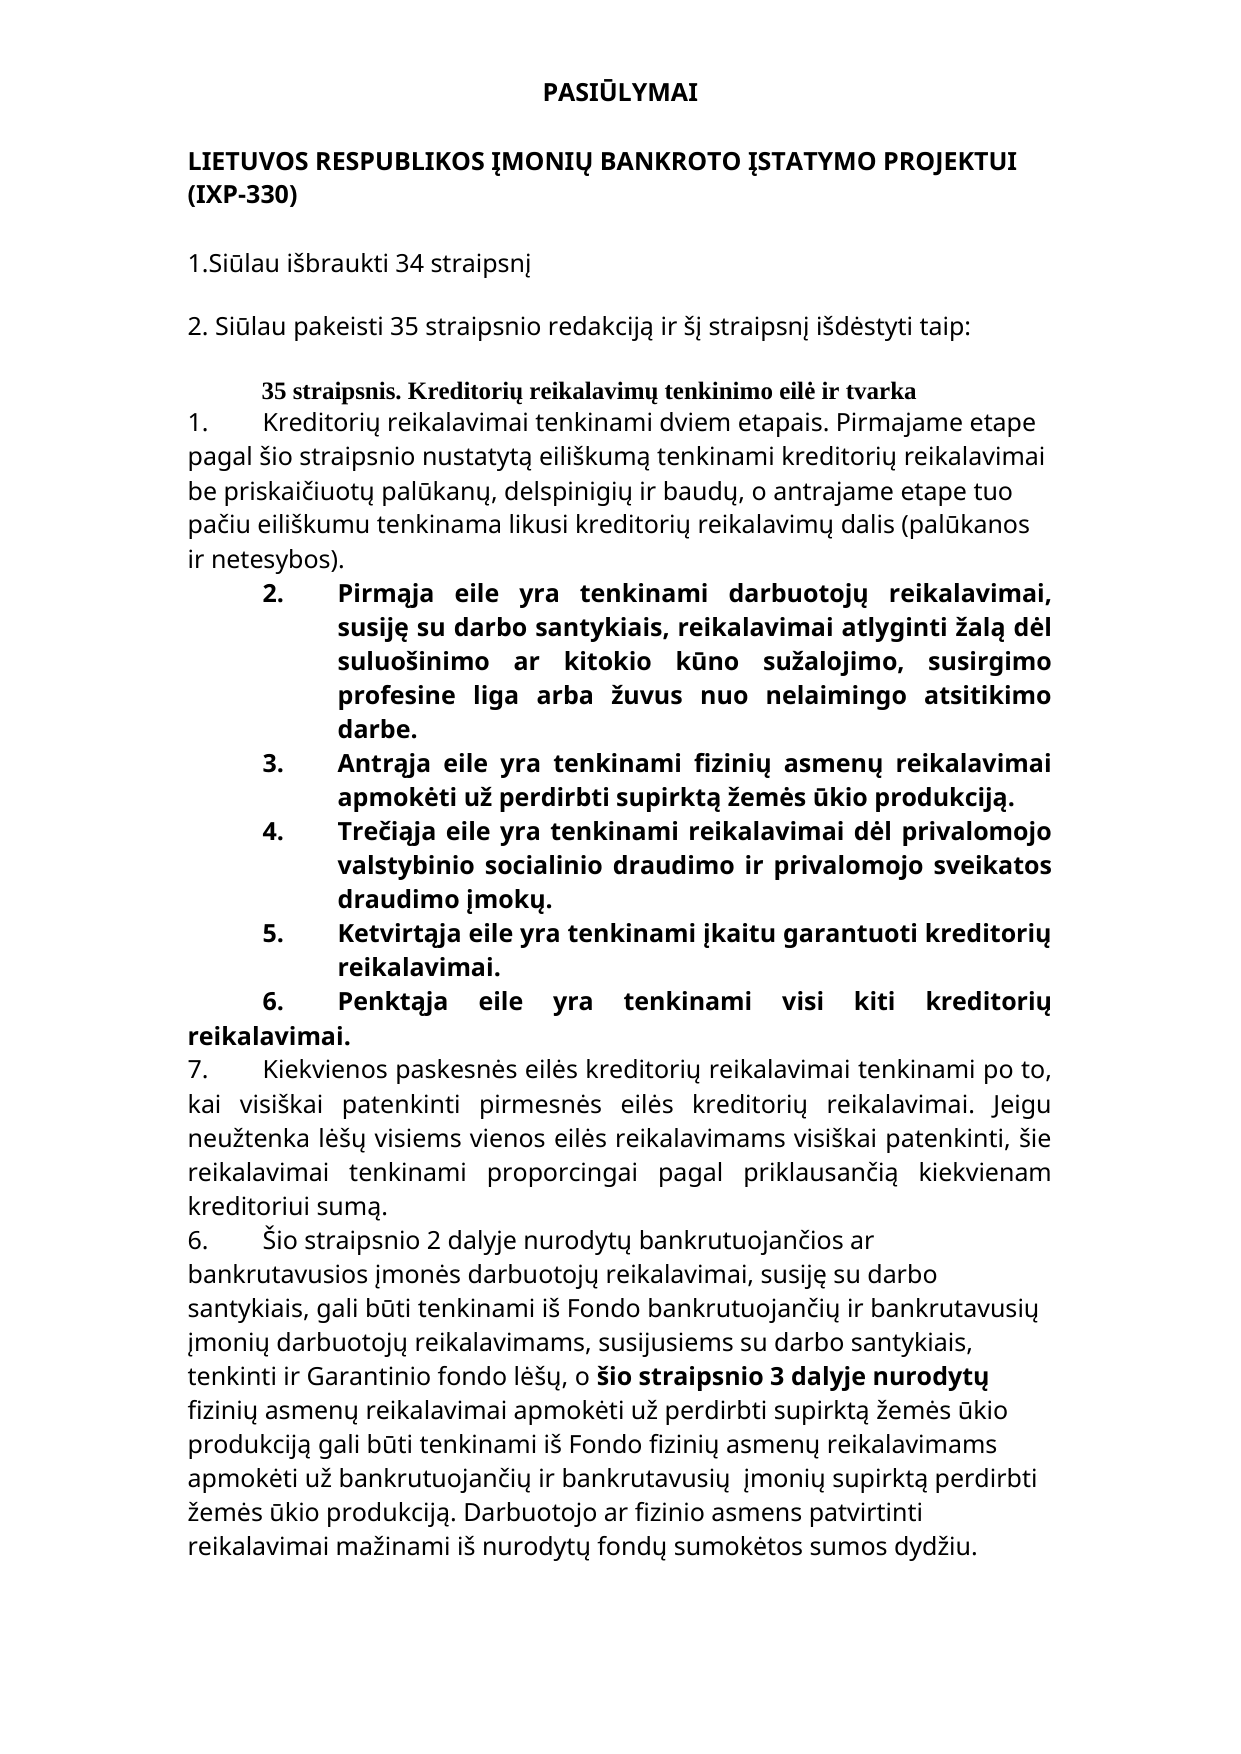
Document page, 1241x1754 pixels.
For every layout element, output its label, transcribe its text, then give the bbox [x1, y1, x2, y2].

text 2. Siūlau pakeisti 35 straipsnio redakciją ir šį straipsnį išdėstyti taip: [187, 308, 1053, 342]
text 6. Šio straipsnio 2 dalyje nurodytų bankrutuojančios ar bankrutavusios įmonės darbuotojų reikalavimai, susiję su darbo santykiais, gali būti tenkinami iš Fondo bankrutuojančių ir bankrutavusių įmonių darbuotojų reikalavimams, susijusiems su darbo santykiais, tenkinti ir Garantinio fondo lėšų, o šio straipsnio 3 dalyje nurodytų fizinių asmenų reikalavimai apmokėti už perdirbti supirktą žemės ūkio produkciją gali būti tenkinami iš Fondo fizinių asmenų reikalavimams apmokėti už bankrutuojančių ir bankrutavusių įmonių supirktą perdirbti žemės ūkio produkciją. Darbuotojo ar fizinio asmens patvirtinti reikalavimai mažinami iš nurodytų fondų sumokėtos sumos dydžiu. [187, 1222, 1053, 1563]
list Antrąja eile yra tenkinami fizinių asmenų reikalavimai apmokėti už perdirbti supirktą žemės ūkio produkciją. [262, 746, 1053, 814]
title PASIŪLYMAI [187, 75, 1053, 109]
text LIETUVOS RESPUBLIKOS ĮMONIŲ BANKROTO ĮSTATYMO PROJEKTUI (IXP-330) [187, 143, 1053, 211]
list Trečiąja eile yra tenkinami reikalavimai dėl privalomojo valstybinio socialinio draudimo ir privalomojo sveikatos draudimo įmokų. [262, 814, 1053, 916]
text 1. Kreditorių reikalavimai tenkinami dviem etapais. Pirmajame etape pagal šio straipsnio nustatytą eiliškumą tenkinami kreditorių reikalavimai be priskaičiuotų palūkanų, delspinigių ir baudų, o antrajame etape tuo pačiu eiliškumu tenkinama likusi kreditorių reikalavimų dalis (palūkanos ir netesybos). [187, 405, 1053, 575]
text 7. Kiekvienos paskesnės eilės kreditorių reikalavimai tenkinami po to, kai visiškai patenkinti pirmesnės eilės kreditorių reikalavimai. Jeigu neužtenka lėšų visiems vienos eilės reikalavimams visiškai patenkinti, šie reikalavimai tenkinami proporcingai pagal priklausančią kiekvienam kreditoriui sumą. [187, 1052, 1053, 1222]
text 6. Penktąja eile yra tenkinami visi kiti kreditorių reikalavimai. [187, 984, 1053, 1052]
list Pirmąja eile yra tenkinami darbuotojų reikalavimai, susiję su darbo santykiais, reikalavimai atlyginti žalą dėl suluošinimo ar kitokio kūno sužalojimo, susirgimo profesine liga arba žuvus nuo nelaimingo atsitikimo darbe. [262, 575, 1053, 746]
list Ketvirtąja eile yra tenkinami įkaitu garantuoti kreditorių reikalavimai. [262, 916, 1053, 984]
subtitle 35 straipsnis. Kreditorių reikalavimų tenkinimo eilė ir tvarka [187, 376, 1053, 405]
text 1.Siūlau išbraukti 34 straipsnį [187, 245, 1053, 279]
